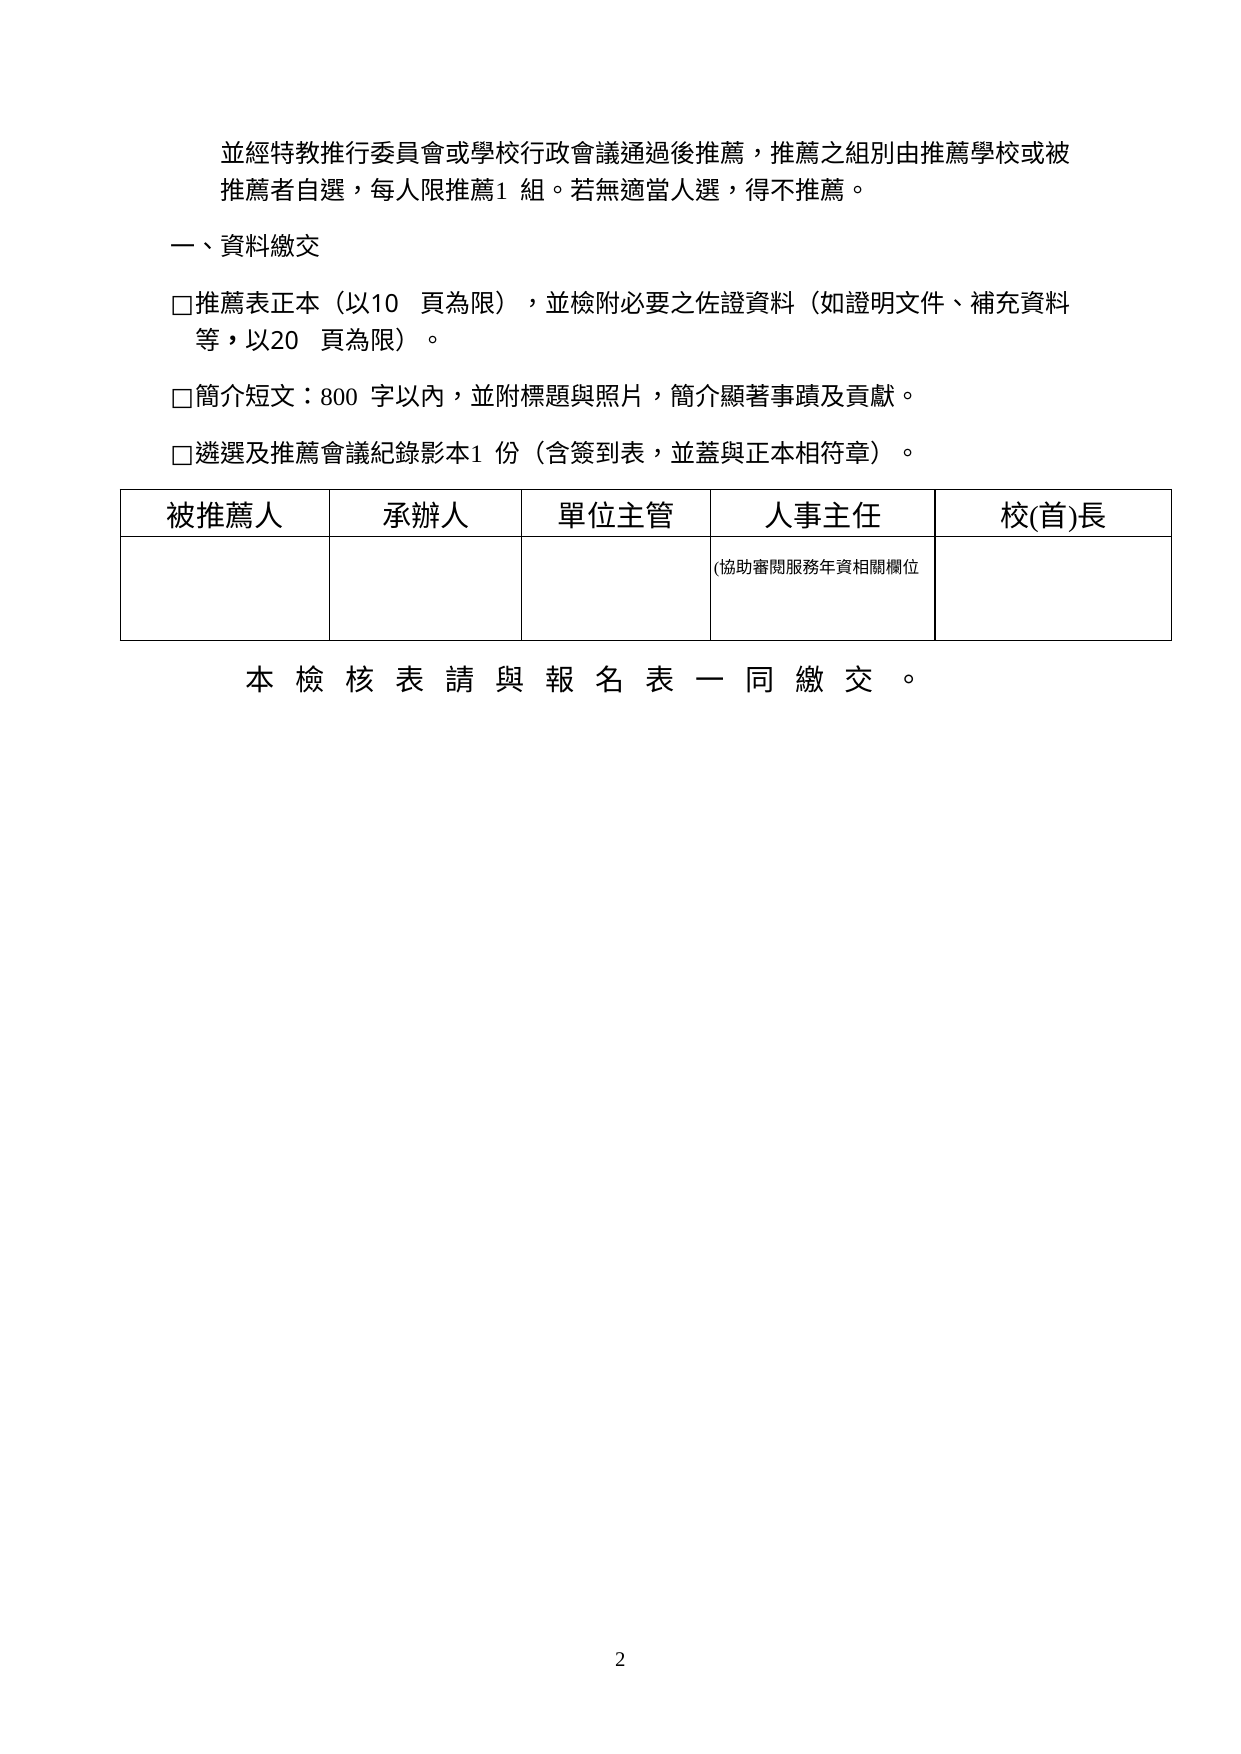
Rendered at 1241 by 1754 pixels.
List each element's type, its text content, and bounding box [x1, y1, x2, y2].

table_header 承辦人 [330, 490, 521, 536]
table_cell [936, 537, 1171, 639]
text □推薦表正本（以10頁為限），並檢附必要之佐證資料（如證明文件、補充資料等，以20頁為限）。 [168, 282, 1070, 357]
text □簡介短文：800字以內，並附標題與照片，簡介顯著事蹟及貢獻。 [170, 376, 1070, 414]
table_cell [330, 537, 521, 639]
table_cell [522, 537, 710, 639]
text 本檢核表請與報名表一同繳交。 [120, 641, 1070, 716]
table_header 人事主任 [711, 490, 934, 536]
table_header 單位主管 [522, 490, 710, 536]
table_header 校(首)長 [936, 490, 1171, 536]
text □推薦方式：各單位經校（園）內公開程序徵求符合第陸項標準之教育人員或單位，並經特教推行委員會或學校行政會議通過後推薦，推薦之組別由推薦學校或被推薦者自選，每人限推薦1組。若無適當人選，得不推薦。 [170, 132, 1070, 207]
table_header 被推薦人 [121, 490, 329, 536]
table_cell [121, 537, 329, 639]
text □遴選及推薦會議紀錄影本1份（含簽到表，並蓋與正本相符章）。 [170, 432, 1070, 470]
text 一、資料繳交 [170, 226, 1070, 264]
table_cell (協助審閱服務年資相關欄位 [711, 537, 934, 639]
